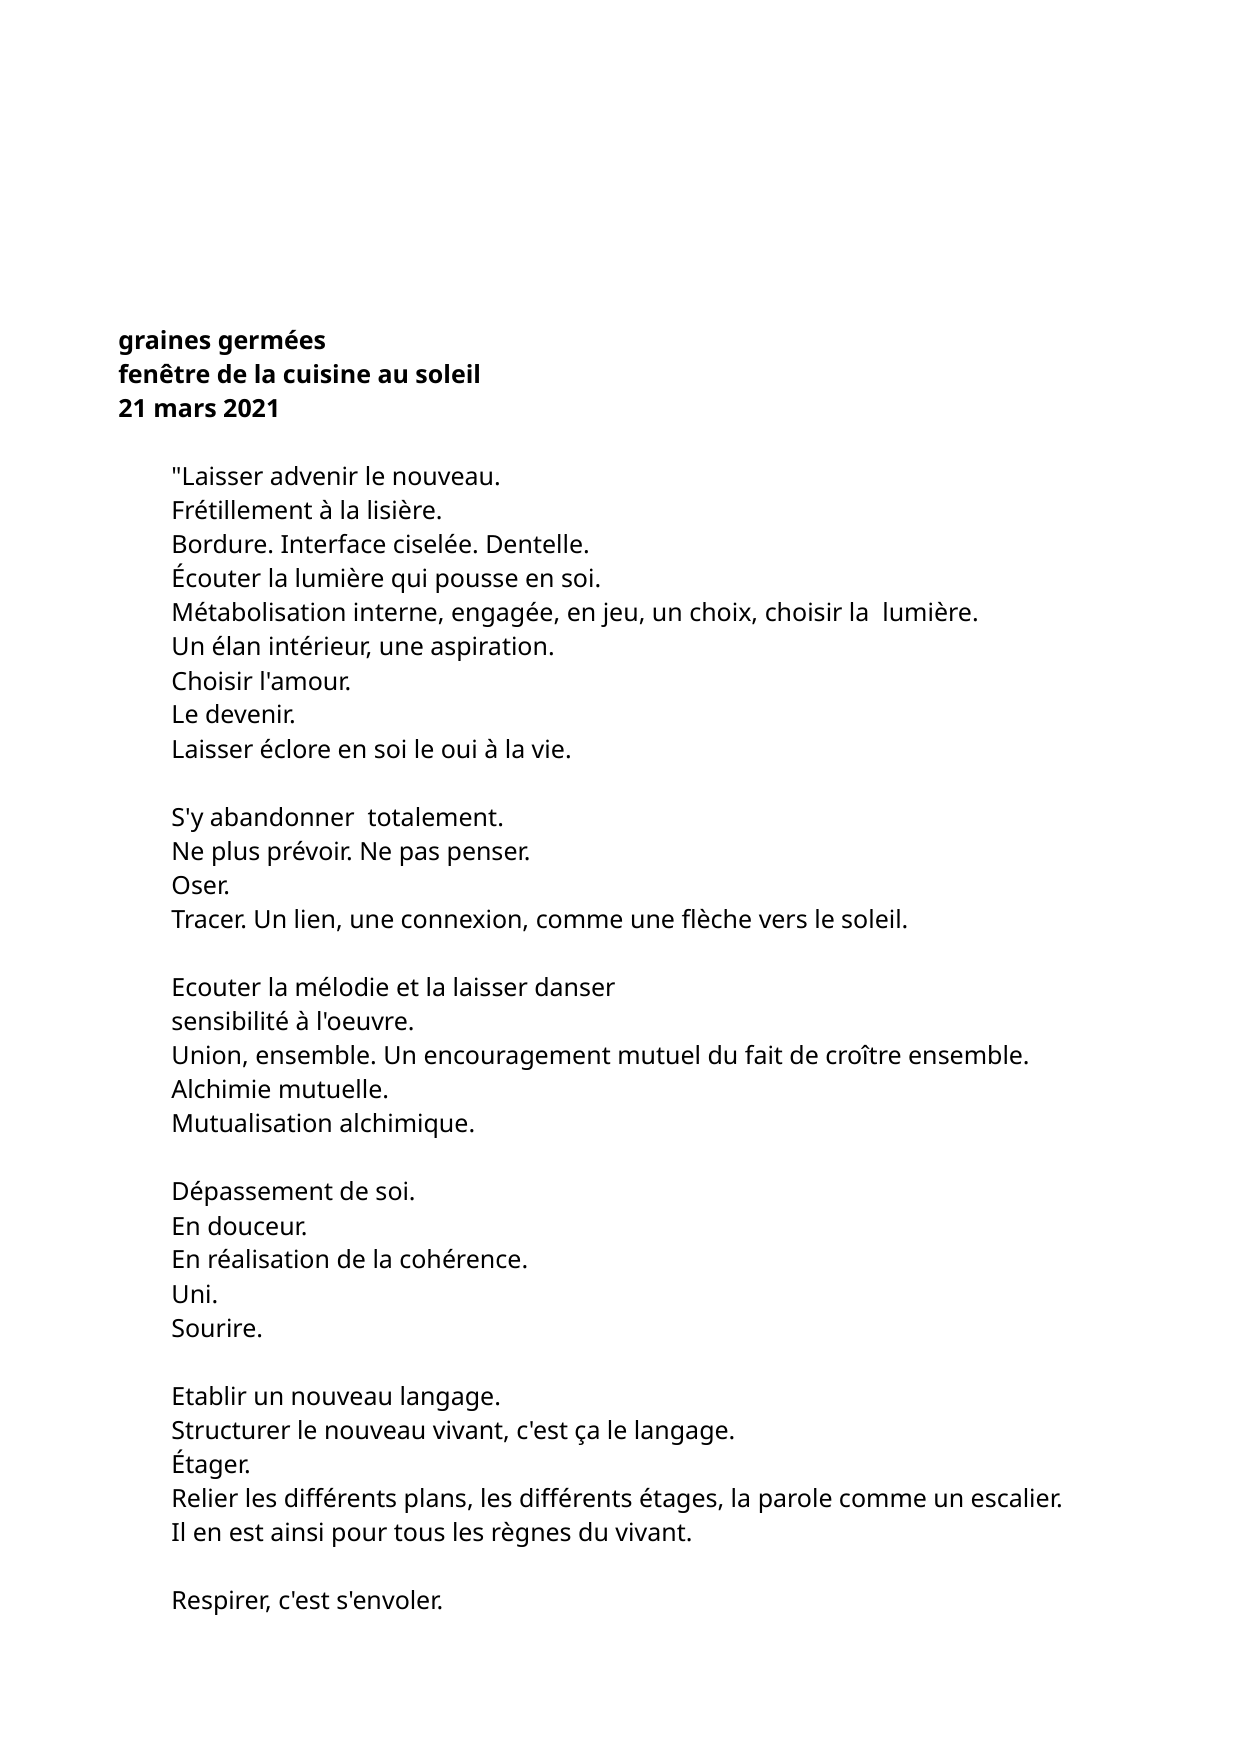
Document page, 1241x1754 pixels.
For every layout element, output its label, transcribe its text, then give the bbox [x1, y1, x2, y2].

text Respirer, c'est s'envoler. [171, 1583, 1122, 1617]
text Bordure. Interface ciselée. Dentelle. [171, 527, 1122, 561]
text Uni. [171, 1276, 1122, 1310]
text Sourire. [171, 1310, 1122, 1344]
text Frétillement à la lisière. [171, 493, 1122, 527]
text fenêtre de la cuisine au soleil [118, 357, 1122, 391]
text Etablir un nouveau langage. [171, 1378, 1122, 1412]
text Un élan intérieur, une aspiration. [171, 629, 1122, 663]
text Relier les différents plans, les différents étages, la parole comme un escalier. [171, 1481, 1122, 1515]
text sensibilité à l'oeuvre. [171, 1004, 1122, 1038]
text Choisir l'amour. [171, 663, 1122, 697]
text "Laisser advenir le nouveau. [171, 459, 1122, 493]
text Ecouter la mélodie et la laisser danser [171, 970, 1122, 1004]
text En douceur. [171, 1208, 1122, 1242]
text En réalisation de la cohérence. [171, 1242, 1122, 1276]
text Ne plus prévoir. Ne pas penser. [171, 833, 1122, 867]
text Dépassement de soi. [171, 1174, 1122, 1208]
text Laisser éclore en soi le oui à la vie. [171, 731, 1122, 765]
text 21 mars 2021 [118, 391, 1122, 425]
text Métabolisation interne, engagée, en jeu, un choix, choisir la lumière. [171, 595, 1122, 629]
text Étager. [171, 1447, 1122, 1481]
text Mutualisation alchimique. [171, 1106, 1122, 1140]
text Structurer le nouveau vivant, c'est ça le langage. [171, 1412, 1122, 1447]
text Oser. [171, 867, 1122, 902]
text S'y abandonner totalement. [171, 799, 1122, 833]
text Union, ensemble. Un encouragement mutuel du fait de croître ensemble. Alchimie mutuelle. [171, 1038, 1122, 1106]
text Tracer. Un lien, une connexion, comme une flèche vers le soleil. [171, 902, 1122, 936]
text Il en est ainsi pour tous les règnes du vivant. [171, 1515, 1122, 1549]
text Écouter la lumière qui pousse en soi. [171, 561, 1122, 595]
text Le devenir. [171, 697, 1122, 731]
text graines germées [118, 322, 1122, 357]
